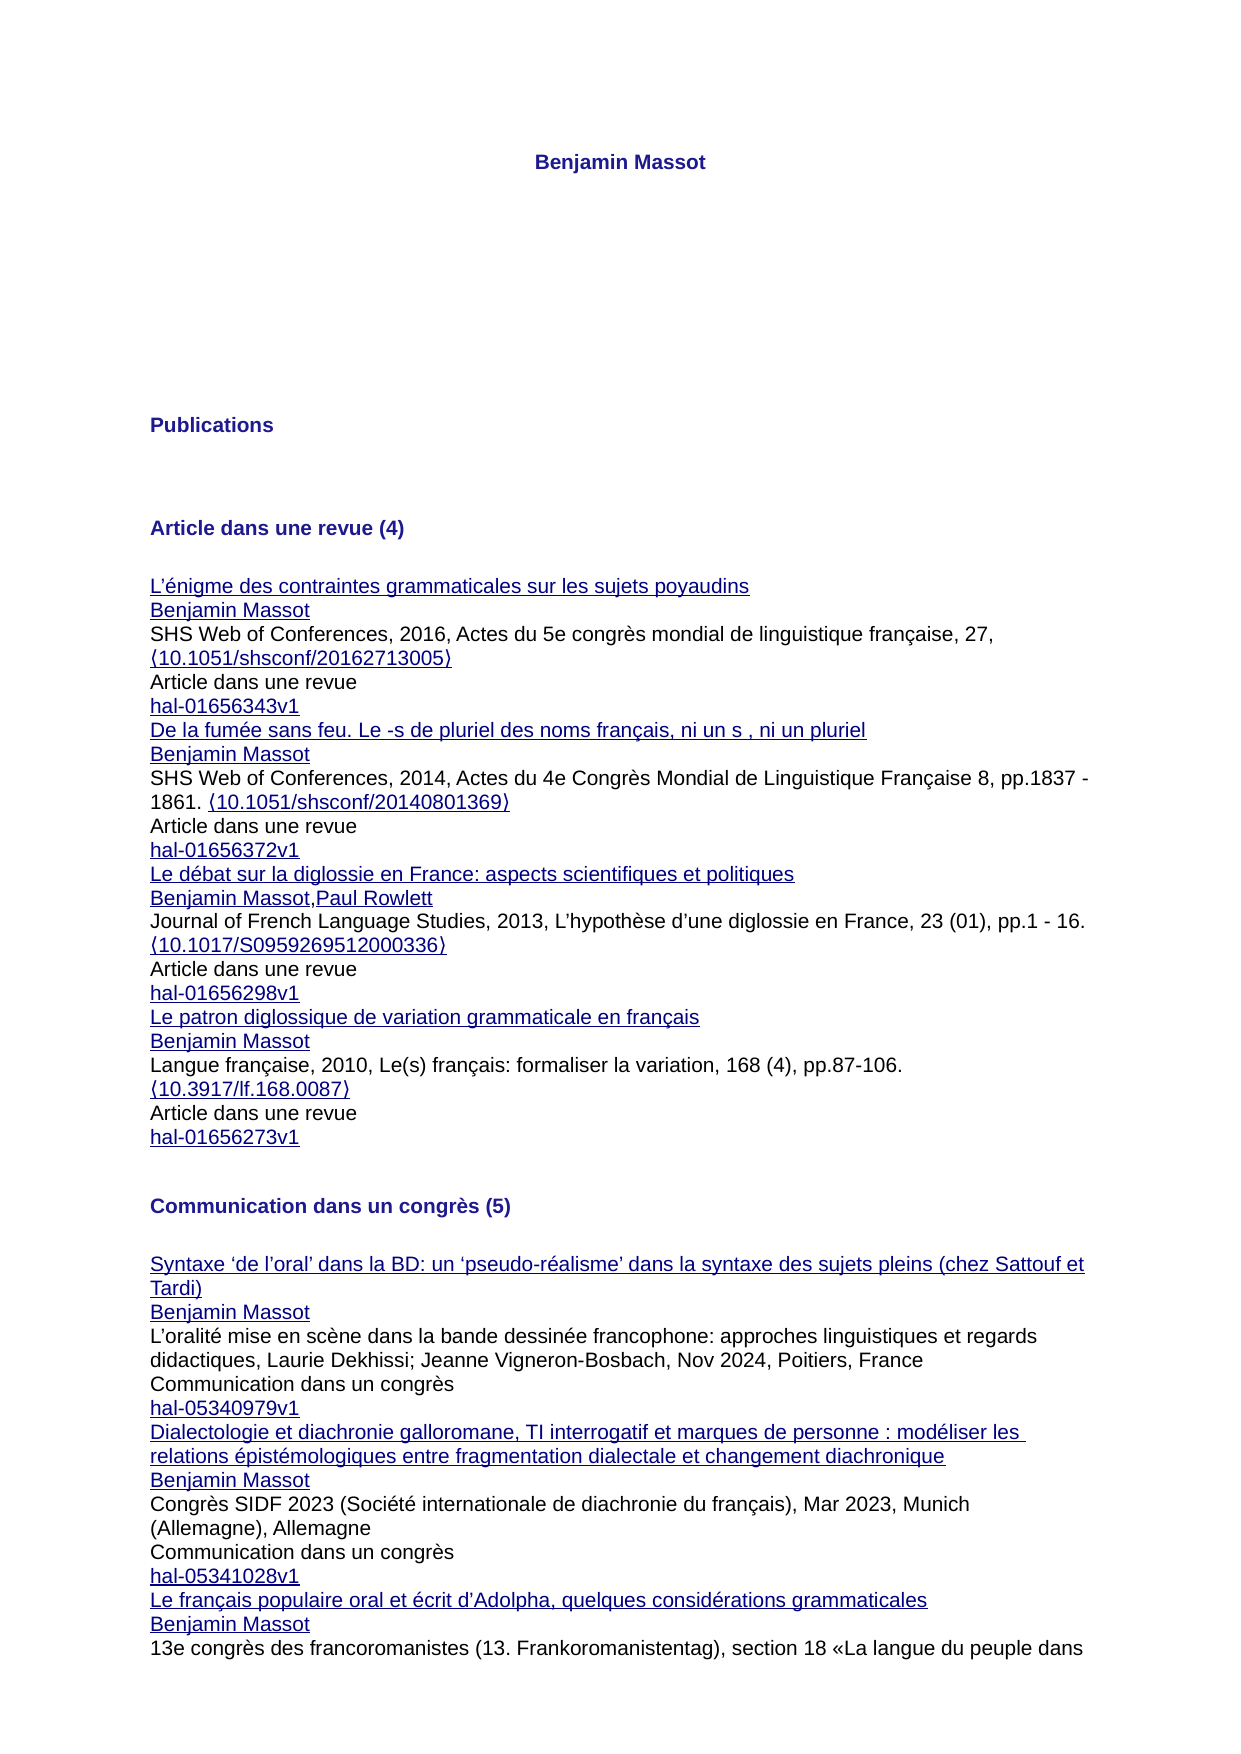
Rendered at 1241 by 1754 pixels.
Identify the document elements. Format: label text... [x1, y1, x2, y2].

subtitle Benjamin Massot [150, 150, 1090, 174]
table_cell Dialectologie et diachronie galloromane, TI interrogatif et marques de personne : modéliser les relations épistémologiques entre fragmentation dialectale et changement diachronique Benjamin Massot Congrès SIDF 2023 (Société internationale de diachronie du français), Mar 2023, Munich (Allemagne), Allemagne Communication dans un congrès hal-05341028v1 [150, 1420, 1090, 1587]
table_cell Le français populaire oral et écrit d’Adolpha, quelques considérations grammaticales Benjamin Massot 13e congrès des francoromanistes (13. Frankoromanistentag), section 18 «La langue du peuple dans [150, 1588, 1090, 1659]
subtitle Article dans une revue (4) [150, 516, 1090, 539]
subtitle Publications [150, 412, 1090, 436]
table_cell Le patron diglossique de variation grammaticale en français Benjamin Massot Langue française, 2010, Le(s) français: formaliser la variation, 168 (4), pp.87-106. ⟨10.3917/lf.168.0087⟩ Article dans une revue hal-01656273v1 [150, 1005, 1090, 1149]
table_header L’énigme des contraintes grammaticales sur les sujets poyaudins Benjamin Massot SHS Web of Conferences, 2016, Actes du 5e congrès mondial de linguistique française, 27, ⟨10.1051/shsconf/20162713005⟩ Article dans une revue hal-01656343v1 [150, 574, 1090, 718]
table_header Syntaxe ‘de l’oral’ dans la BD: un ‘pseudo-réalisme’ dans la syntaxe des sujets pleins (chez Sattouf et Tardi) Benjamin Massot L’oralité mise en scène dans la bande dessinée francophone: approches linguistiques et regards didactiques, Laurie Dekhissi; Jeanne Vigneron-Bosbach, Nov 2024, Poitiers, France Communication dans un congrès hal-05340979v1 [150, 1252, 1090, 1420]
table_cell De la fumée sans feu. Le -s de pluriel des noms français, ni un s , ni un pluriel Benjamin Massot SHS Web of Conferences, 2014, Actes du 4e Congrès Mondial de Linguistique Française 8, pp.1837 - 1861. ⟨10.1051/shsconf/20140801369⟩ Article dans une revue hal-01656372v1 [150, 718, 1090, 861]
subtitle Communication dans un congrès (5) [150, 1194, 1090, 1218]
table_cell Le débat sur la diglossie en France: aspects scientifiques et politiques Benjamin Massot,Paul Rowlett Journal of French Language Studies, 2013, L’hypothèse d’une diglossie en France, 23 (01), pp.1 - 16. ⟨10.1017/S0959269512000336⟩ Article dans une revue hal-01656298v1 [150, 861, 1090, 1005]
